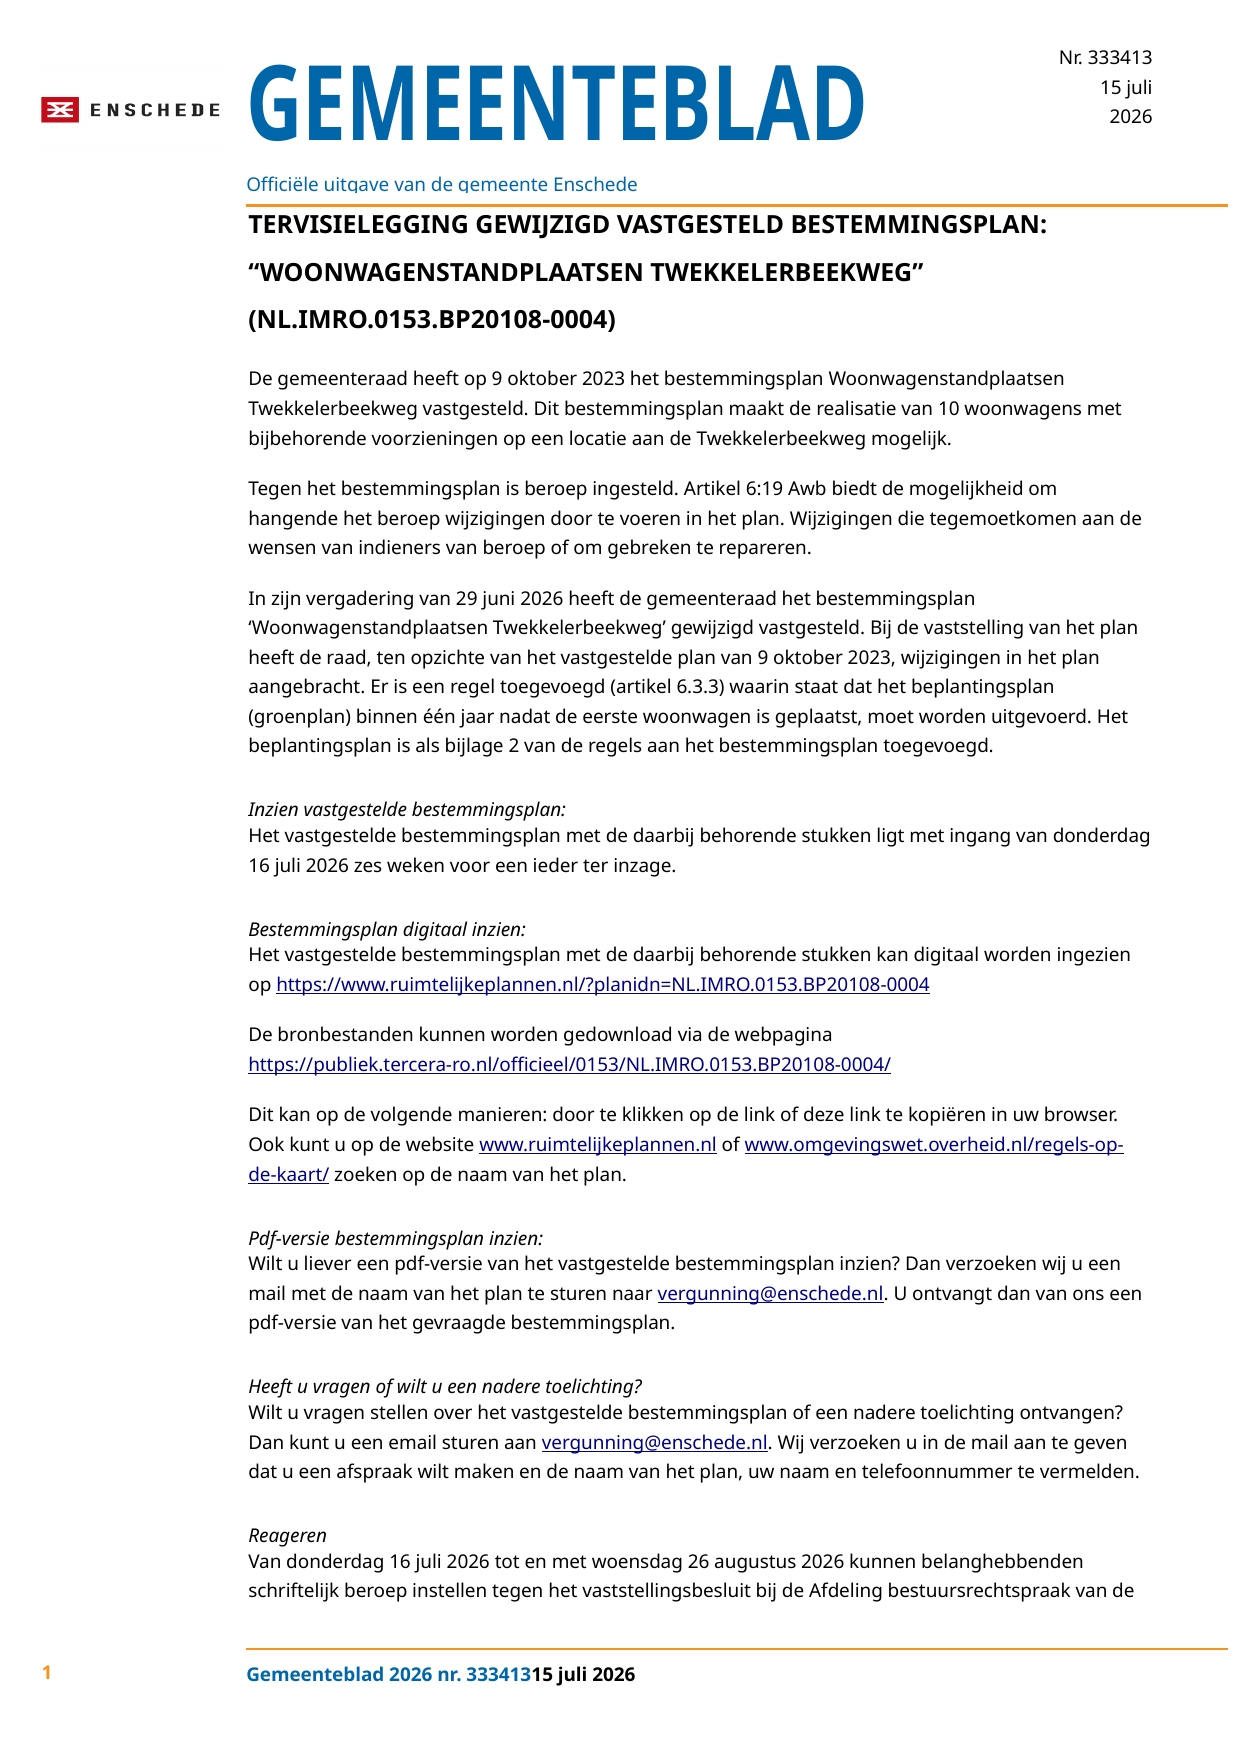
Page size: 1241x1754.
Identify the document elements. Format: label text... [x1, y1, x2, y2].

text Wilt u liever een pdf-versie van het vastgestelde bestemmingsplan inzien? Dan verzoeken wij u een mail met de naam van het plan te sturen naar vergunning@enschede.nl. U ontvangt dan van ons een pdf-versie van het gevraagde bestemmingsplan. [248, 1250, 1152, 1335]
text Inzien vastgestelde bestemmingsplan: [248, 797, 1152, 822]
text Het vastgestelde bestemmingsplan met de daarbij behorende stukken kan digitaal worden ingezien op https://www.ruimtelijkeplannen.nl/?planidn=NL.IMRO.0153.BP20108-0004 [248, 942, 1152, 997]
text Heeft u vragen of wilt u een nadere toelichting? [248, 1373, 1152, 1399]
text Tegen het bestemmingsplan is beroep ingesteld. Artikel 6:19 Awb biedt de mogelijkheid om hangende het beroep wijzigingen door te voeren in het plan. Wijzigingen die tegemoetkomen aan de wensen van indieners van beroep of om gebreken te repareren. [248, 475, 1152, 560]
text In zijn vergadering van 29 juni 2026 heeft de gemeenteraad het bestemmingsplan ‘Woonwagenstandplaatsen Twekkelerbeekweg’ gewijzigd vastgesteld. Bij de vaststelling van het plan heeft de raad, ten opzichte van het vastgestelde plan van 9 oktober 2023, wijzigingen in het plan aangebracht. Er is een regel toegevoegd (artikel 6.3.3) waarin staat dat het beplantingsplan (groenplan) binnen één jaar nadat de eerste woonwagen is geplaatst, moet worden uitgevoerd. Het beplantingsplan is als bijlage 2 van de regels aan het bestemmingsplan toegevoegd. [248, 585, 1152, 758]
picture [41, 47, 231, 172]
text De gemeenteraad heeft op 9 oktober 2023 het bestemmingsplan Woonwagenstandplaatsen Twekkelerbeekweg vastgesteld. Dit bestemmingsplan maakt de realisatie van 10 woonwagens met bijbehorende voorzieningen op een locatie aan de Twekkelerbeekweg mogelijk. [248, 366, 1152, 450]
text Reageren [248, 1522, 1152, 1548]
text Dit kan op de volgende manieren: door te klikken op de link of deze link te kopiëren in uw browser. Ook kunt u op de website www.ruimtelijkeplannen.nl of www.omgevingswet.overheid.nl/regels-op-de-kaart/ zoeken op de naam van het plan. [248, 1102, 1152, 1186]
text De bronbestanden kunnen worden gedownload via de webpagina https://publiek.tercera-ro.nl/officieel/0153/NL.IMRO.0153.BP20108-0004/ [248, 1022, 1152, 1077]
text Het vastgestelde bestemmingsplan met de daarbij behorende stukken ligt met ingang van donderdag 16 juli 2026 zes weken voor een ieder ter inzage. [248, 822, 1152, 878]
text Wilt u vragen stellen over het vastgestelde bestemmingsplan of een nadere toelichting ontvangen? Dan kunt u een email sturen aan vergunning@enschede.nl. Wij verzoeken u in de mail aan te geven dat u een afspraak wilt maken en de naam van het plan, uw naam en telefoonnummer te vermelden. [248, 1399, 1152, 1484]
text Pdf-versie bestemmingsplan inzien: [248, 1225, 1152, 1250]
text TERVISIELEGGING GEWIJZIGD VASTGESTELD BESTEMMINGSPLAN: “WOONWAGENSTANDPLAATSEN TWEKKELERBEEKWEG” (NL.IMRO.0153.BP20108-0004) [248, 207, 1152, 336]
text Van donderdag 16 juli 2026 tot en met woensdag 26 augustus 2026 kunnen belanghebbenden schriftelijk beroep instellen tegen het vaststellingsbesluit bij de Afdeling bestuursrechtspraak van de [248, 1548, 1152, 1603]
text Bestemmingsplan digitaal inzien: [248, 916, 1152, 942]
